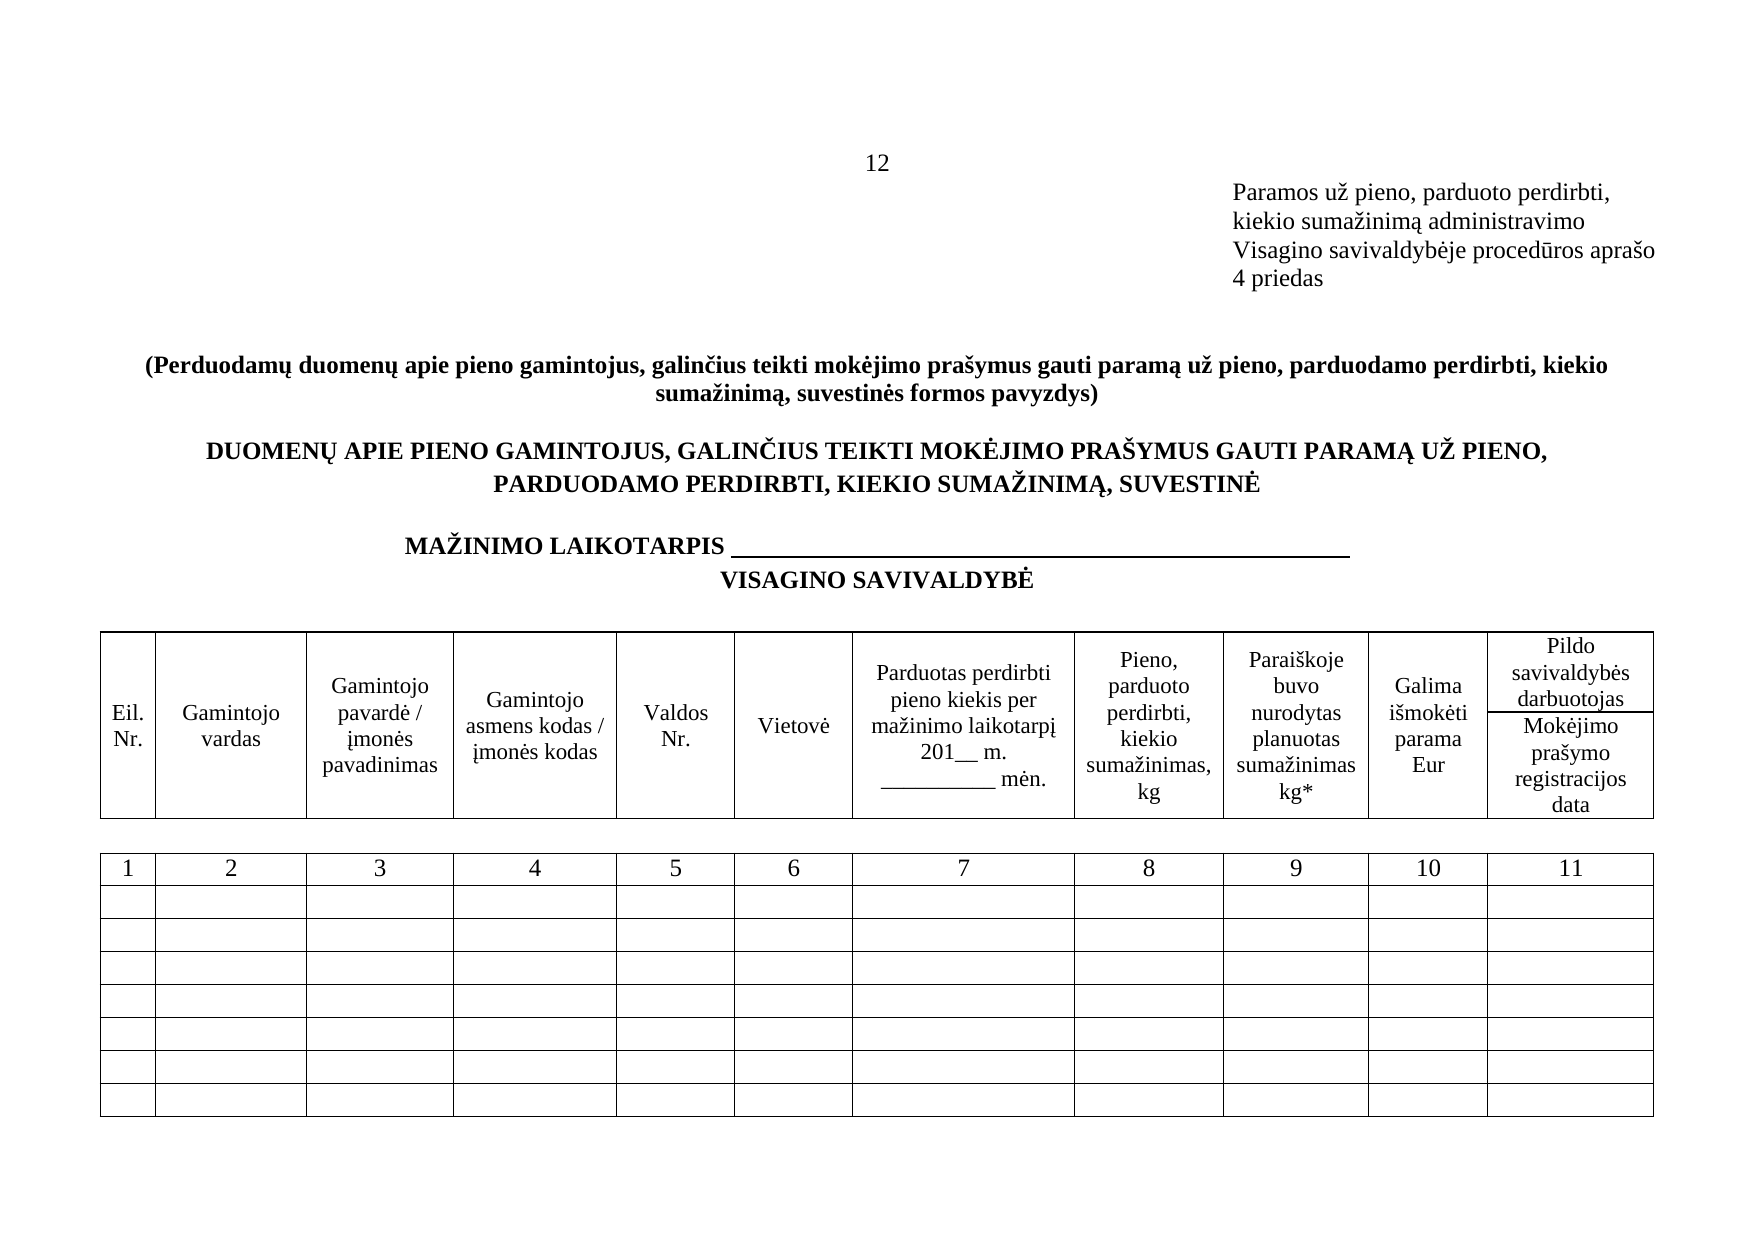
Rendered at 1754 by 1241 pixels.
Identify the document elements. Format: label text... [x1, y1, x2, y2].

table_cell [1369, 1051, 1487, 1083]
table_cell [1224, 1084, 1368, 1116]
table_cell [307, 1084, 453, 1116]
table_cell [307, 1018, 453, 1050]
table_header Gamintojo asmens kodas / įmonės kodas [454, 633, 616, 818]
table_cell [735, 1018, 852, 1050]
table_cell [735, 886, 852, 918]
table_cell [454, 1084, 616, 1116]
table_cell Mokėjimo prašymo registracijos data [1488, 713, 1653, 818]
text Visagino savivaldybėje procedūros aprašo [89, 235, 1665, 263]
table_cell [853, 952, 1074, 984]
table_cell [1369, 886, 1487, 918]
table_cell [617, 1084, 734, 1116]
table_cell [1369, 1018, 1487, 1050]
table_cell [101, 919, 155, 951]
table_cell [1075, 1084, 1223, 1116]
table_cell [1224, 919, 1368, 951]
table_cell [853, 886, 1074, 918]
table_cell [156, 1051, 306, 1083]
table_cell [156, 952, 306, 984]
table_cell [1369, 1084, 1487, 1116]
table_cell [156, 1018, 306, 1050]
table_cell [1369, 985, 1487, 1017]
table_cell [1488, 1084, 1653, 1116]
table_cell [617, 952, 734, 984]
table_cell [1075, 1051, 1223, 1083]
table_cell [1224, 985, 1368, 1017]
table_header Vietovė [735, 633, 852, 818]
table_cell [1488, 886, 1653, 918]
table_cell [101, 985, 155, 1017]
table_cell [101, 1018, 155, 1050]
table_cell [156, 919, 306, 951]
table_cell [853, 1051, 1074, 1083]
table_cell [1488, 985, 1653, 1017]
table_cell [1488, 1018, 1653, 1050]
table_cell [101, 886, 155, 918]
table_header Eil. Nr. [101, 633, 155, 818]
table_cell [307, 985, 453, 1017]
table_header Gamintojo pavardė / įmonės pavadinimas [307, 633, 453, 818]
table_cell [454, 1018, 616, 1050]
text VISAGINO SAVIVALDYBĖ [89, 565, 1665, 593]
table_cell [101, 1084, 155, 1116]
text PARDUODAMO PERDIRBTI, KIEKIO SUMAŽINIMĄ, SUVESTINĖ [89, 469, 1665, 498]
table_cell [307, 952, 453, 984]
table_cell [735, 919, 852, 951]
table_cell [735, 1051, 852, 1083]
table_header Pildo savivaldybės darbuotojas [1488, 633, 1653, 711]
table_cell [454, 1051, 616, 1083]
table_cell [853, 985, 1074, 1017]
table_cell [1075, 1018, 1223, 1050]
table_cell [853, 1018, 1074, 1050]
table_header 9 [1224, 854, 1368, 885]
table_cell [1224, 1051, 1368, 1083]
table_header 5 [617, 854, 734, 885]
table_cell [307, 919, 453, 951]
table_header 2 [156, 854, 306, 885]
table_header Parduotas perdirbti pieno kiekis per mažinimo laikotarpį 201__ m. __________ mėn. [853, 633, 1074, 818]
table_cell [617, 985, 734, 1017]
table_cell [156, 985, 306, 1017]
table_cell [617, 886, 734, 918]
table_header Galima išmokėti parama Eur [1369, 633, 1487, 818]
table_cell [307, 1051, 453, 1083]
table_cell [735, 1084, 852, 1116]
table_cell [101, 1051, 155, 1083]
table_header Pieno, parduoto perdirbti, kiekio sumažinimas, kg [1075, 633, 1223, 818]
table_header Valdos Nr. [617, 633, 734, 818]
table_cell [1369, 919, 1487, 951]
table_header Gamintojo vardas [156, 633, 306, 818]
table_header 1 [101, 854, 155, 885]
text 4 priedas [89, 263, 1665, 292]
table_header 11 [1488, 854, 1653, 885]
table_cell [617, 1018, 734, 1050]
table_cell [1224, 952, 1368, 984]
table_header 7 [853, 854, 1074, 885]
table_cell [101, 952, 155, 984]
table_cell [735, 985, 852, 1017]
text kiekio sumažinimą administravimo [89, 206, 1665, 235]
table_cell [1224, 886, 1368, 918]
table_cell [1369, 952, 1487, 984]
table_cell [156, 1084, 306, 1116]
table_cell [1075, 985, 1223, 1017]
table_header 3 [307, 854, 453, 885]
table_cell [853, 1084, 1074, 1116]
table_cell [1224, 1018, 1368, 1050]
table_cell [1488, 952, 1653, 984]
table_cell [307, 886, 453, 918]
text MAŽINIMO LAIKOTARPIS [89, 531, 1665, 560]
table_cell [853, 919, 1074, 951]
table_header 10 [1369, 854, 1487, 885]
table_cell [454, 886, 616, 918]
table_header 8 [1075, 854, 1223, 885]
text Paramos už pieno, parduoto perdirbti, [89, 177, 1665, 206]
text (Perduodamų duomenų apie pieno gamintojus, galinčius teikti mokėjimo prašymus gauti paramą už pieno, parduodamo perdirbti, kiekio sumažinimą, suvestinės formos pavyzdys) [89, 350, 1665, 407]
table_cell [1075, 952, 1223, 984]
table_cell [454, 919, 616, 951]
table_cell [735, 952, 852, 984]
table_cell [156, 886, 306, 918]
text DUOMENŲ APIE PIENO GAMINTOJUS, GALINČIUS TEIKTI MOKĖJIMO PRAŠYMUS GAUTI PARAMĄ UŽ PIENO, [89, 436, 1665, 465]
table_cell [1488, 919, 1653, 951]
table_header 6 [735, 854, 852, 885]
table_cell [454, 952, 616, 984]
table_cell [1488, 1051, 1653, 1083]
table_cell [617, 919, 734, 951]
table_header Paraiškoje buvo nurodytas planuotas sumažinimas kg* [1224, 633, 1368, 818]
table_cell [1075, 886, 1223, 918]
table_cell [1075, 919, 1223, 951]
table_header 4 [454, 854, 616, 885]
table_cell [617, 1051, 734, 1083]
table_cell [454, 985, 616, 1017]
